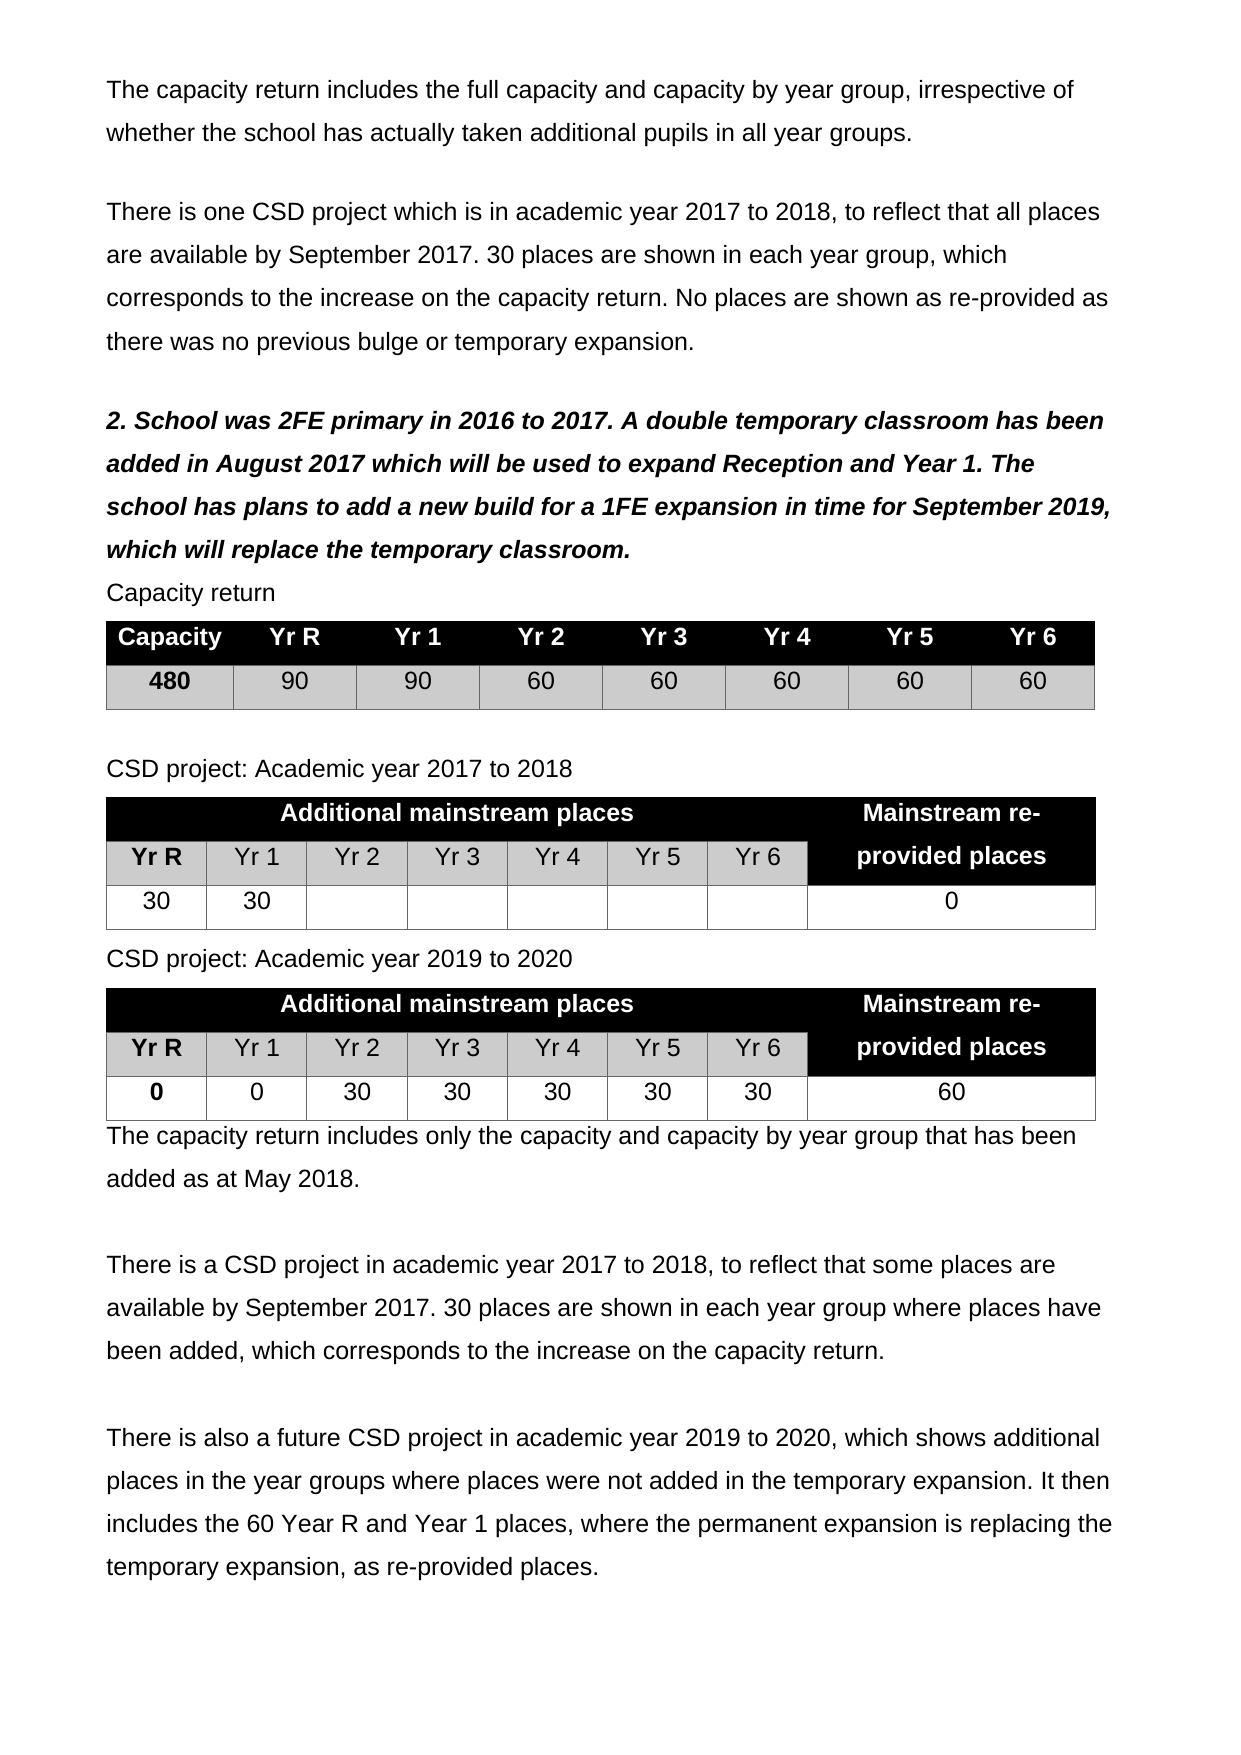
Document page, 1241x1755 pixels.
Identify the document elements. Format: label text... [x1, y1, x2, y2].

table_cell [307, 886, 407, 929]
table_cell 30 [708, 1077, 807, 1120]
text 2. School was 2FE primary in 2016 to 2017. A double temporary classroom has been added in August 2017 which will be used to expand Reception and Year 1. The school has plans to add a new build for a 1FE expansion in time for September 2019, which will replace the temporary classroom. [106, 406, 1122, 564]
table_cell 30 [608, 1077, 707, 1120]
table_cell Yr 2 [307, 1033, 407, 1076]
table_cell 30 [508, 1077, 607, 1120]
table_cell Yr 1 [207, 1033, 306, 1076]
table_cell Yr 4 [508, 1033, 607, 1076]
text The capacity return includes only the capacity and capacity by year group that has been added as at May 2018. [106, 1121, 1122, 1193]
table_cell 90 [234, 666, 356, 709]
table_header Capacity [107, 622, 233, 665]
table_cell 0 [808, 886, 1095, 929]
table_cell Yr 6 [708, 1033, 807, 1076]
table_cell [708, 886, 807, 929]
text There is a CSD project in academic year 2017 to 2018, to reflect that some places are available by September 2017. 30 places are shown in each year group where places have been added, which corresponds to the increase on the capacity return. [106, 1250, 1122, 1365]
table_cell Yr 3 [408, 842, 507, 885]
table_cell 30 [408, 1077, 507, 1120]
text There is one CSD project which is in academic year 2017 to 2018, to reflect that all places are available by September 2017. 30 places are shown in each year group, which corresponds to the increase on the capacity return. No places are shown as re-provided as there was no previous bulge or temporary expansion. [106, 197, 1122, 355]
table_cell 60 [808, 1077, 1095, 1120]
table_cell [408, 886, 507, 929]
table_cell 30 [207, 886, 306, 929]
table_cell 480 [107, 666, 233, 709]
table_cell Yr 2 [307, 842, 407, 885]
table_cell 60 [603, 666, 725, 709]
table_cell 0 [107, 1077, 206, 1120]
table_header Yr 6 [971, 622, 1094, 665]
table_cell 60 [726, 666, 848, 709]
table_cell Yr 6 [708, 842, 807, 885]
table_header Mainstream re-provided places [808, 989, 1095, 1076]
table_cell 30 [307, 1077, 407, 1120]
table_cell 60 [480, 666, 602, 709]
table_cell Yr 5 [608, 842, 707, 885]
table_header Yr 2 [479, 622, 602, 665]
table_header Yr 5 [848, 622, 971, 665]
table_cell 30 [107, 886, 206, 929]
table_header Yr R [233, 622, 356, 665]
table_header Yr 4 [725, 622, 848, 665]
text CSD project: Academic year 2019 to 2020 [106, 944, 1122, 973]
table_cell 0 [207, 1077, 306, 1120]
table_cell [608, 886, 707, 929]
table_header Mainstream re-provided places [808, 798, 1095, 885]
table_header Additional mainstream places [107, 798, 808, 841]
table_cell Yr 3 [408, 1033, 507, 1076]
table_cell [508, 886, 607, 929]
text CSD project: Academic year 2017 to 2018 [106, 753, 1122, 782]
table_cell 90 [357, 666, 479, 709]
table_cell Yr 1 [207, 842, 306, 885]
table_cell Yr 4 [508, 842, 607, 885]
table_cell Yr 5 [608, 1033, 707, 1076]
text There is also a future CSD project in academic year 2019 to 2020, which shows additional places in the year groups where places were not added in the temporary expansion. It then includes the 60 Year R and Year 1 places, where the permanent expansion is replacing the temporary expansion, as re-provided places. [106, 1423, 1122, 1581]
table_cell Yr R [107, 1033, 206, 1076]
table_header Additional mainstream places [107, 989, 808, 1032]
table_cell 60 [972, 666, 1094, 709]
table_cell 60 [849, 666, 971, 709]
table_header Yr 1 [356, 622, 479, 665]
text The capacity return includes the full capacity and capacity by year group, irrespective of whether the school has actually taken additional pupils in all year groups. [106, 75, 1122, 147]
text Capacity return [106, 578, 1122, 607]
table_header Yr 3 [602, 622, 725, 665]
table_cell Yr R [107, 842, 206, 885]
